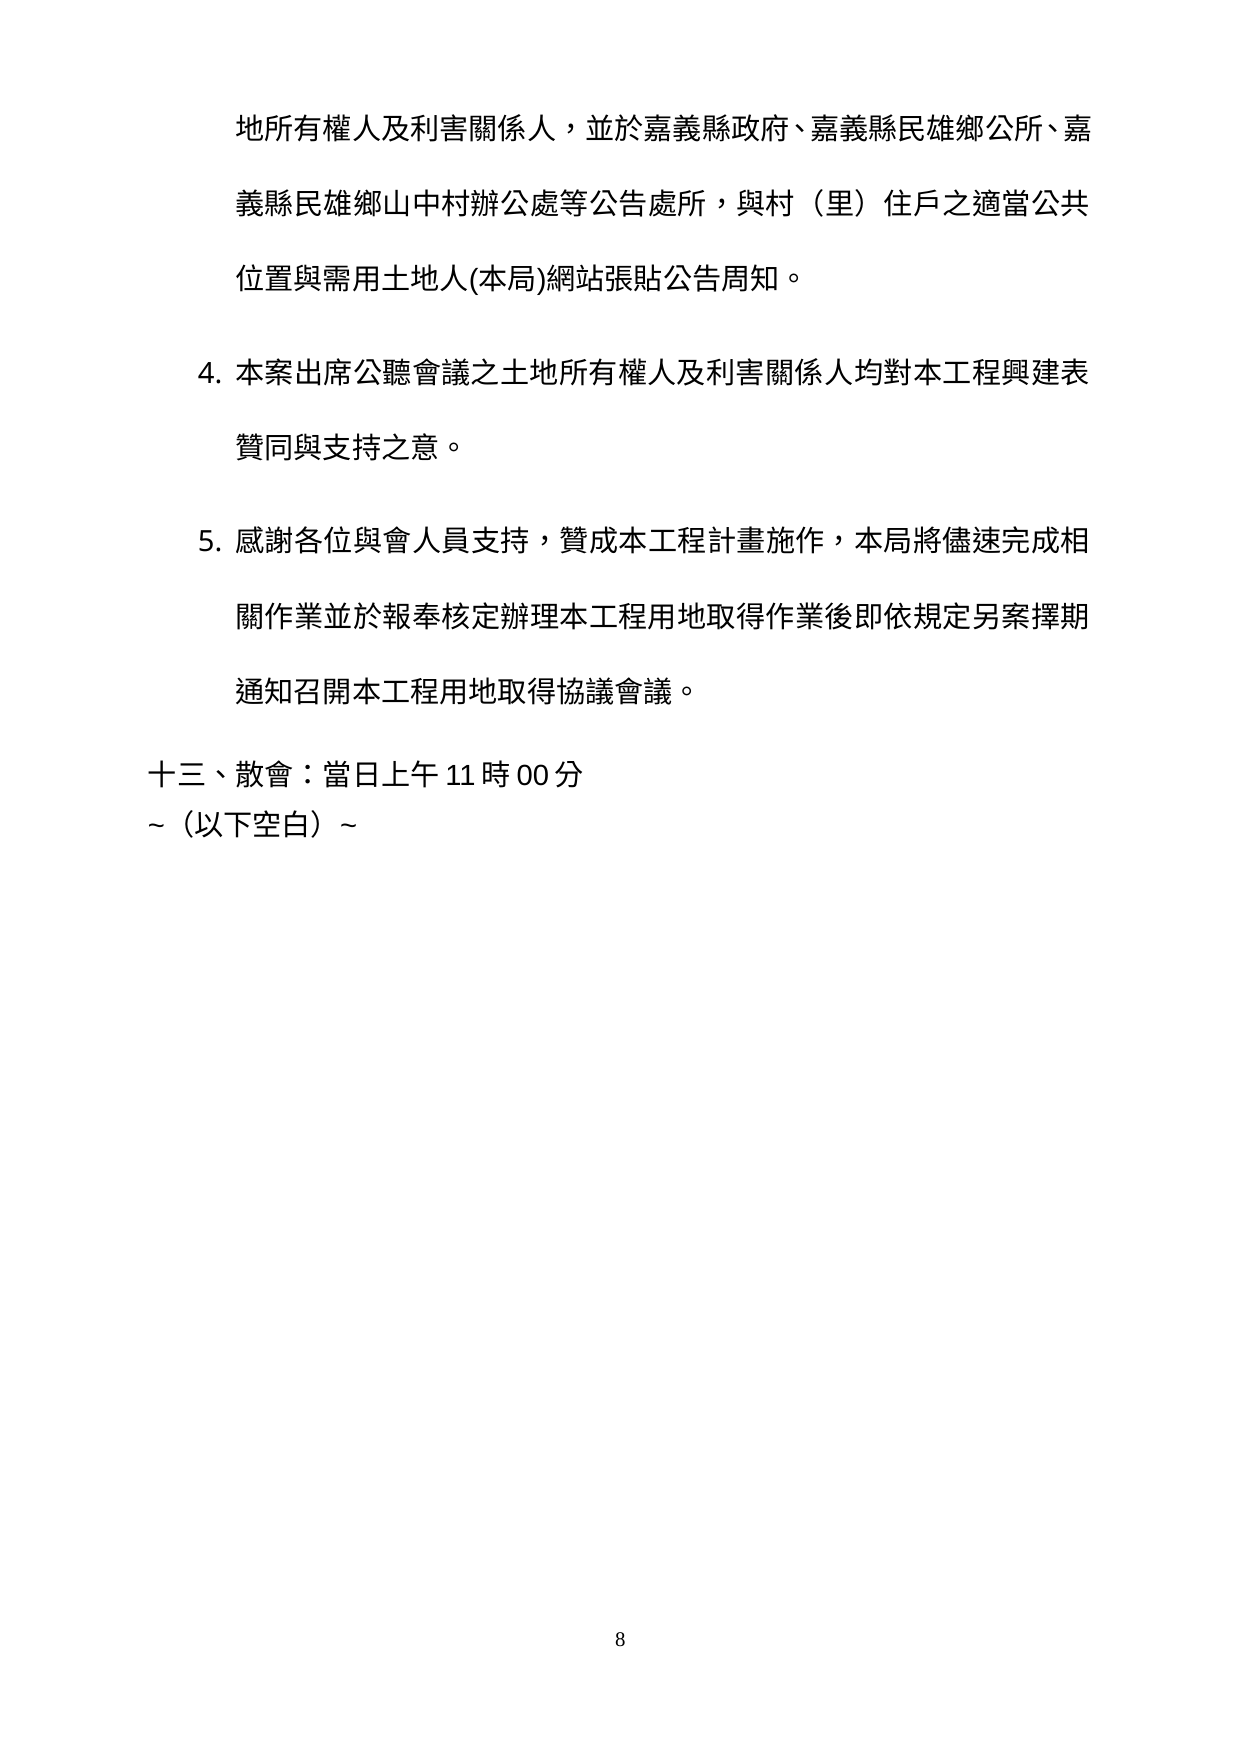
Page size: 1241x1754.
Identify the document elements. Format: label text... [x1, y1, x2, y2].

text ~（以下空白）~ [148, 796, 1092, 846]
text 十三、散會：當日上午11時00分 [148, 746, 1092, 796]
list 本案出席公聽會議之土地所有權人及利害關係人均對本工程興建表贊同與支持之意。 [198, 333, 1092, 483]
list 感謝各位與會人員支持，贊成本工程計畫施作，本局將儘速完成相關作業並於報奉核定辦理本工程用地取得作業後即依規定另案擇期通知召開本工程用地取得協議會議。 [198, 502, 1092, 727]
list 地所有權人及利害關係人，並於嘉義縣政府、嘉義縣民雄鄉公所、嘉義縣民雄鄉山中村辦公處等公告處所，與村（里）住戶之適當公共位置與需用土地人(本局)網站張貼公告周知。 [198, 89, 1092, 314]
